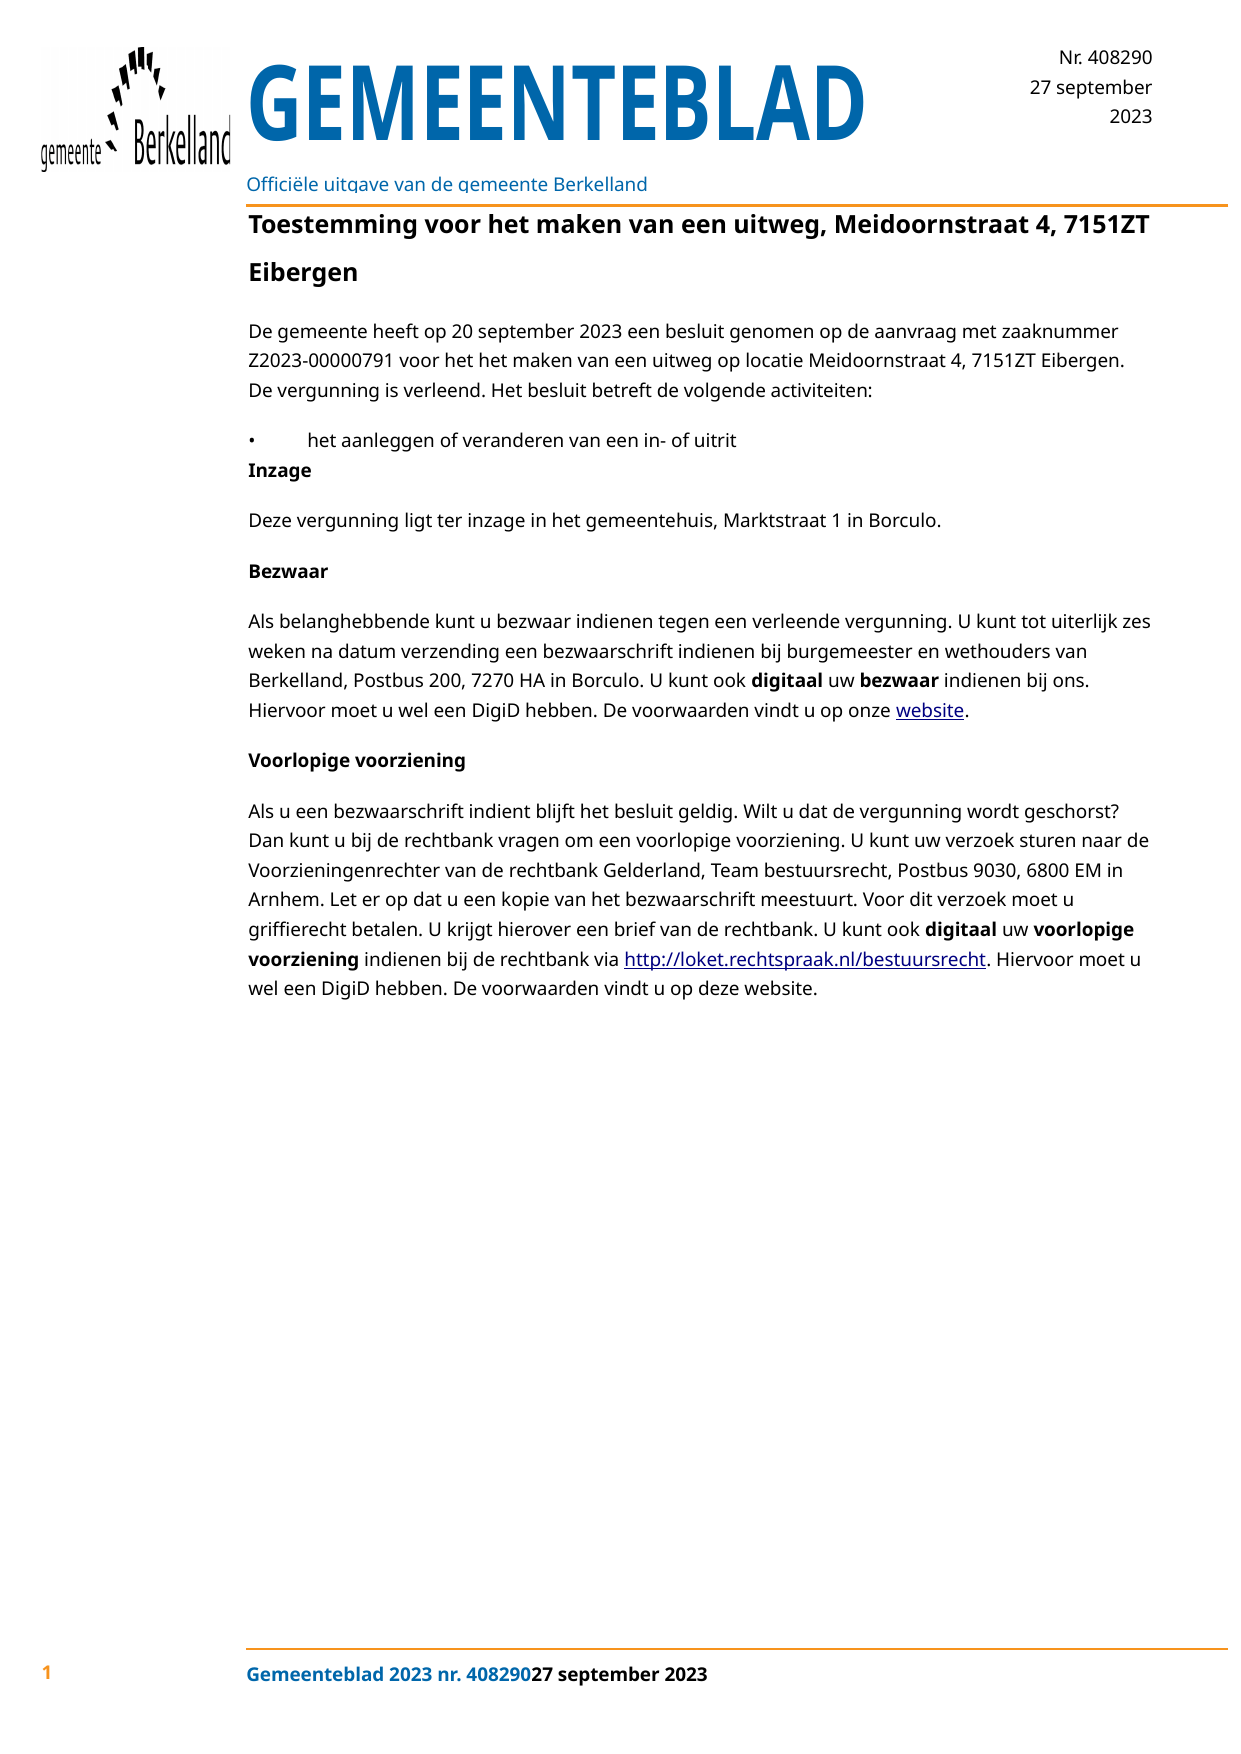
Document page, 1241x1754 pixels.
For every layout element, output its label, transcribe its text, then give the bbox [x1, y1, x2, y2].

text Toestemming voor het maken van een uitweg, Meidoornstraat 4, 7151ZT Eibergen [248, 207, 1152, 288]
text Inzage [248, 457, 1152, 483]
text De gemeente heeft op 20 september 2023 een besluit genomen op de aanvraag met zaaknummer Z2023-00000791 voor het het maken van een uitweg op locatie Meidoornstraat 4, 7151ZT Eibergen. De vergunning is verleend. Het besluit betreft de volgende activiteiten: [248, 318, 1152, 403]
picture [41, 47, 231, 172]
text Deze vergunning ligt ter inzage in het gemeentehuis, Marktstraat 1 in Borculo. [248, 507, 1152, 533]
list het aanleggen of veranderen van een in- of uitrit [248, 427, 1152, 453]
text Als u een bezwaarschrift indient blijft het besluit geldig. Wilt u dat de vergunning wordt geschorst? Dan kunt u bij de rechtbank vragen om een voorlopige voorziening. U kunt uw verzoek sturen naar de Voorzieningenrechter van de rechtbank Gelderland, Team bestuursrecht, Postbus 9030, 6800 EM in Arnhem. Let er op dat u een kopie van het bezwaarschrift meestuurt. Voor dit verzoek moet u griffierecht betalen. U krijgt hierover een brief van de rechtbank. U kunt ook digitaal uw voorlopige voorziening indienen bij de rechtbank via http://loket.rechtspraak.nl/bestuursrecht. Hiervoor moet u wel een DigiD hebben. De voorwaarden vindt u op deze website. [248, 798, 1152, 1001]
text Bezwaar [248, 558, 1152, 584]
text Als belanghebbende kunt u bezwaar indienen tegen een verleende vergunning. U kunt tot uiterlijk zes weken na datum verzending een bezwaarschrift indienen bij burgemeester en wethouders van Berkelland, Postbus 200, 7270 HA in Borculo. U kunt ook digitaal uw bezwaar indienen bij ons. Hiervoor moet u wel een DigiD hebben. De voorwaarden vindt u op onze website. [248, 608, 1152, 723]
text Voorlopige voorziening [248, 747, 1152, 773]
